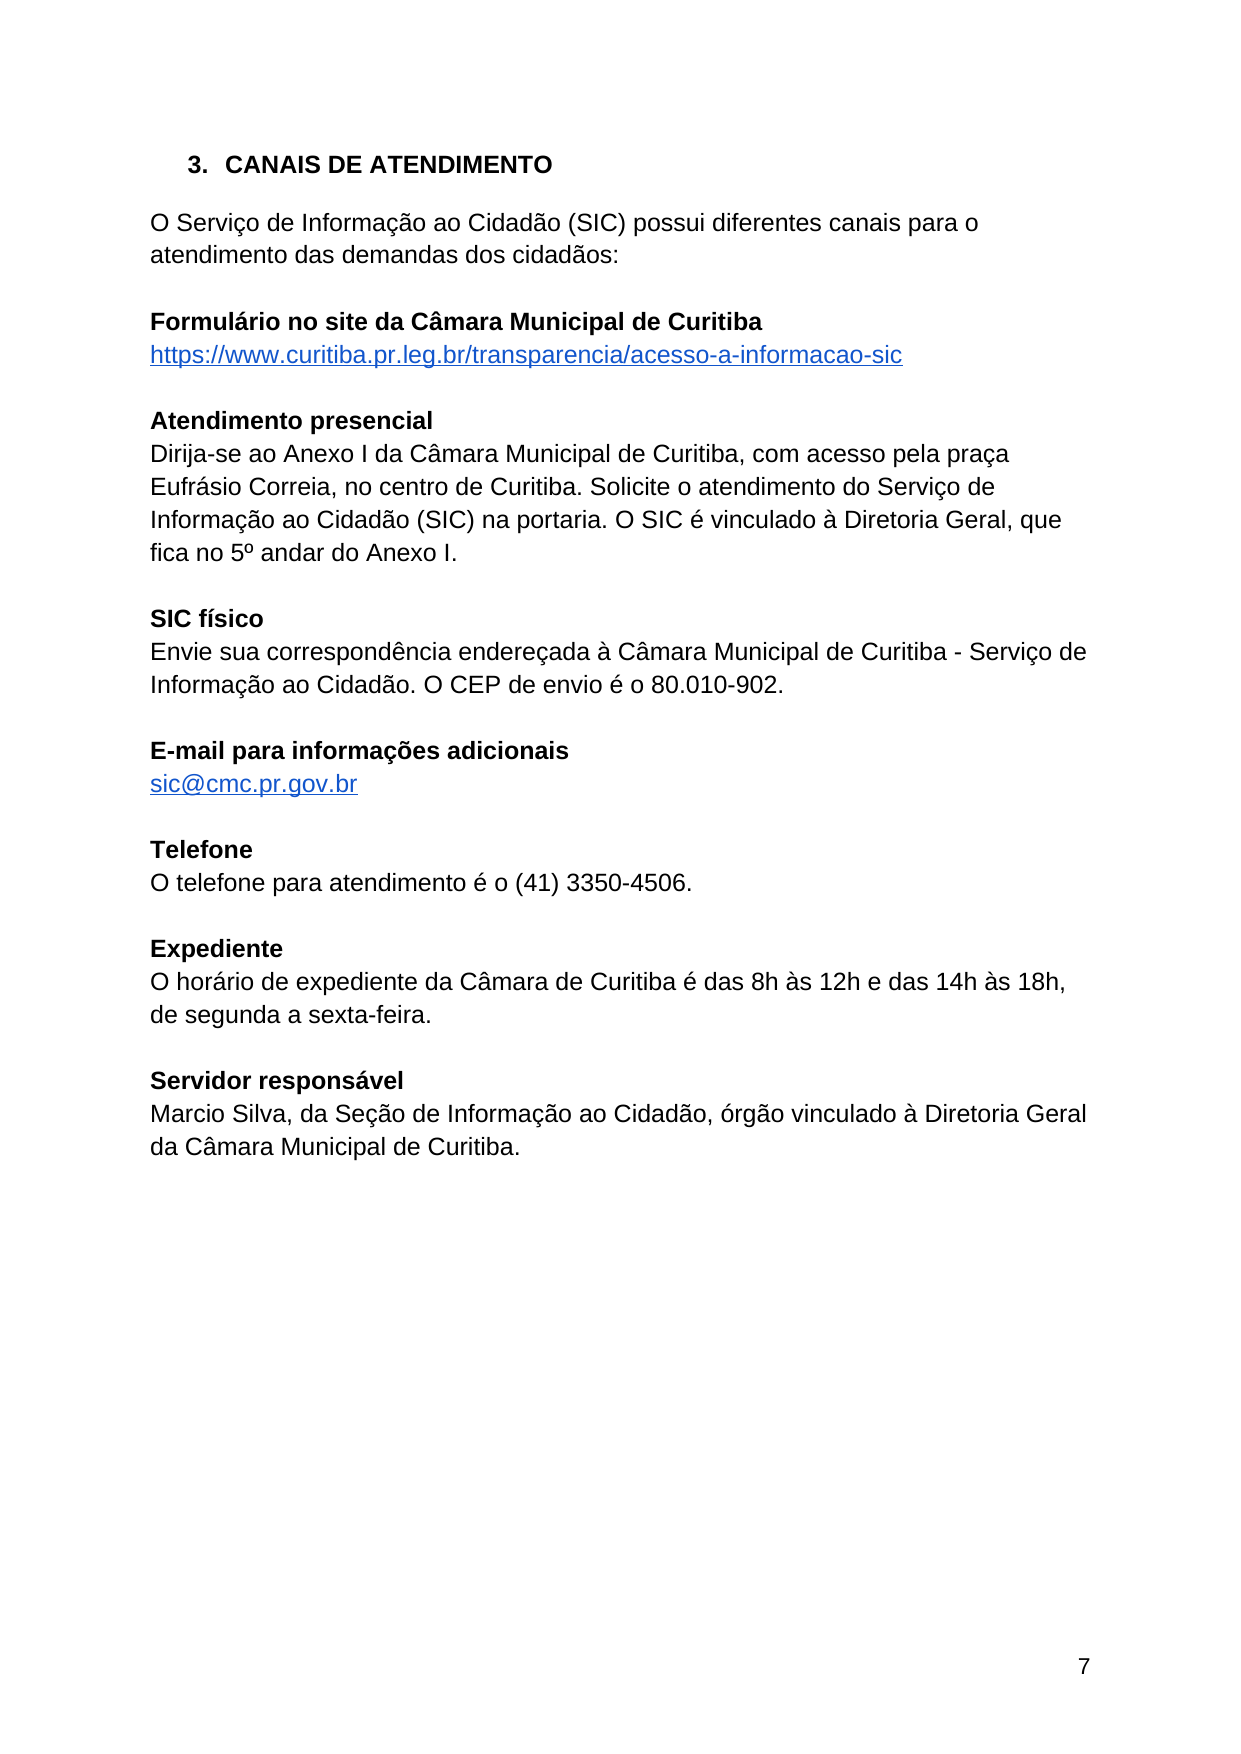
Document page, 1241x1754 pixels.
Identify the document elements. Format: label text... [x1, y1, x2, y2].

text Atendimento presencial Dirija-se ao Anexo I da Câmara Municipal de Curitiba, com acesso pela praça Eufrásio Correia, no centro de Curitiba. Solicite o atendimento do Serviço de Informação ao Cidadão (SIC) na portaria. O SIC é vinculado à Diretoria Geral, que fica no 5º andar do Anexo I. [150, 406, 1090, 566]
text SIC físico Envie sua correspondência endereçada à Câmara Municipal de Curitiba - Serviço de Informação ao Cidadão. O CEP de envio é o 80.010-902. [150, 604, 1090, 698]
text Expediente O horário de expediente da Câmara de Curitiba é das 8h às 12h e das 14h às 18h, de segunda a sexta-feira. [150, 934, 1090, 1029]
text E-mail para informações adicionais sic@cmc.pr.gov.br [150, 736, 1090, 798]
text Servidor responsável Marcio Silva, da Seção de Informação ao Cidadão, órgão vinculado à Diretoria Geral da Câmara Municipal de Curitiba. [150, 1066, 1090, 1161]
text O Serviço de Informação ao Cidadão (SIC) possui diferentes canais para o atendimento das demandas dos cidadãos: [150, 207, 1090, 269]
subtitle CANAIS DE ATENDIMENTO [187, 150, 1090, 207]
text Telefone O telefone para atendimento é o (41) 3350-4506. [150, 835, 1090, 897]
text Formulário no site da Câmara Municipal de Curitiba https://www.curitiba.pr.leg.br/transparencia/acesso-a-informacao-sic [150, 307, 1090, 368]
